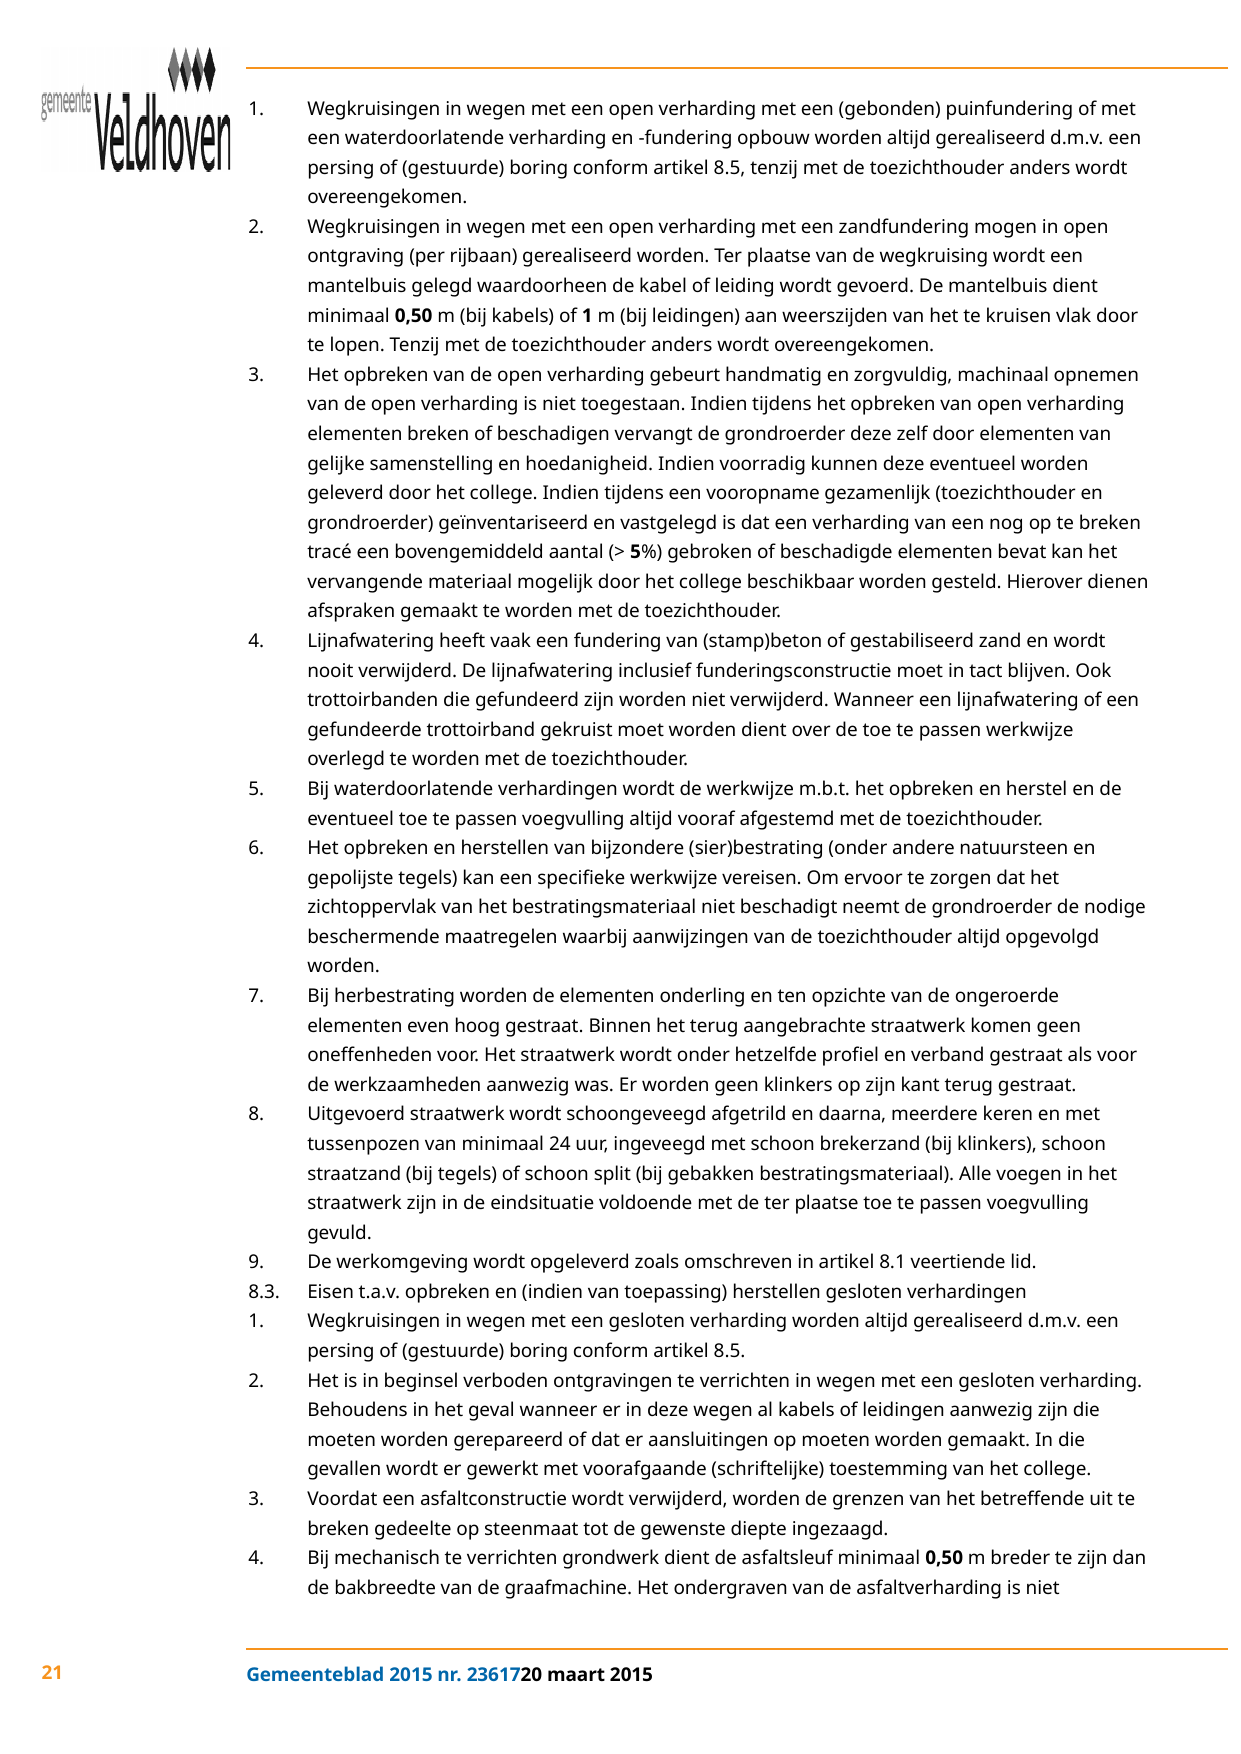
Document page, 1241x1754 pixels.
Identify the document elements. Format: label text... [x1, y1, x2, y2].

list Bij mechanisch te verrichten grondwerk dient de asfaltsleuf minimaal 0,50 m breder te zijn dan de bakbreedte van de graafmachine. Het ondergraven van de asfaltverharding is niet [248, 1544, 1152, 1600]
list Voordat een asfaltconstructie wordt verwijderd, worden de grenzen van het betreffende uit te breken gedeelte op steenmaat tot de gewenste diepte ingezaagd. [248, 1485, 1152, 1541]
list Bij herbestrating worden de elementen onderling en ten opzichte van de ongeroerde elementen even hoog gestraat. Binnen het terug aangebrachte straatwerk komen geen oneffenheden voor. Het straatwerk wordt onder hetzelfde profiel en verband gestraat als voor de werkzaamheden aanwezig was. Er worden geen klinkers op zijn kant terug gestraat. [248, 982, 1152, 1097]
list Wegkruisingen in wegen met een open verharding met een (gebonden) puinfundering of met een waterdoorlatende verharding en -fundering opbouw worden altijd gerealiseerd d.m.v. een persing of (gestuurde) boring conform artikel 8.5, tenzij met de toezichthouder anders wordt overeengekomen. [248, 95, 1152, 209]
list Het opbreken en herstellen van bijzondere (sier)bestrating (onder andere natuursteen en gepolijste tegels) kan een specifieke werkwijze vereisen. Om ervoor te zorgen dat het zichtoppervlak van het bestratingsmateriaal niet beschadigt neemt de grondroerder de nodige beschermende maatregelen waarbij aanwijzingen van de toezichthouder altijd opgevolgd worden. [248, 834, 1152, 978]
list Het opbreken van de open verharding gebeurt handmatig en zorgvuldig, machinaal opnemen van de open verharding is niet toegestaan. Indien tijdens het opbreken van open verharding elementen breken of beschadigen vervangt de grondroerder deze zelf door elementen van gelijke samenstelling en hoedanigheid. Indien voorradig kunnen deze eventueel worden geleverd door het college. Indien tijdens een vooropname gezamenlijk (toezichthouder en grondroerder) geïnventariseerd en vastgelegd is dat een verharding van een nog op te breken tracé een bovengemiddeld aantal (> 5%) gebroken of beschadigde elementen bevat kan het vervangende materiaal mogelijk door het college beschikbaar worden gesteld. Hierover dienen afspraken gemaakt te worden met de toezichthouder. [248, 361, 1152, 623]
list Eisen t.a.v. opbreken en (indien van toepassing) herstellen gesloten verhardingen [248, 1278, 1152, 1304]
list Bij waterdoorlatende verhardingen wordt de werkwijze m.b.t. het opbreken en herstel en de eventueel toe te passen voegvulling altijd vooraf afgestemd met de toezichthouder. [248, 775, 1152, 831]
list De werkomgeving wordt opgeleverd zoals omschreven in artikel 8.1 veertiende lid. [248, 1248, 1152, 1274]
list Het is in beginsel verboden ontgravingen te verrichten in wegen met een gesloten verharding. Behoudens in het geval wanneer er in deze wegen al kabels of leidingen aanwezig zijn die moeten worden gerepareerd of dat er aansluitingen op moeten worden gemaakt. In die gevallen wordt er gewerkt met voorafgaande (schriftelijke) toestemming van het college. [248, 1367, 1152, 1481]
list Uitgevoerd straatwerk wordt schoongeveegd afgetrild en daarna, meerdere keren en met tussenpozen van minimaal 24 uur, ingeveegd met schoon brekerzand (bij klinkers), schoon straatzand (bij tegels) of schoon split (bij gebakken bestratingsmateriaal). Alle voegen in het straatwerk zijn in de eindsituatie voldoende met de ter plaatse toe te passen voegvulling gevuld. [248, 1101, 1152, 1245]
picture [41, 47, 231, 172]
list Lijnafwatering heeft vaak een fundering van (stamp)beton of gestabiliseerd zand en wordt nooit verwijderd. De lijnafwatering inclusief funderingsconstructie moet in tact blijven. Ook trottoirbanden die gefundeerd zijn worden niet verwijderd. Wanneer een lijnafwatering of een gefundeerde trottoirband gekruist moet worden dient over de toe te passen werkwijze overlegd te worden met de toezichthouder. [248, 627, 1152, 771]
list Wegkruisingen in wegen met een open verharding met een zandfundering mogen in open ontgraving (per rijbaan) gerealiseerd worden. Ter plaatse van de wegkruising wordt een mantelbuis gelegd waardoorheen de kabel of leiding wordt gevoerd. De mantelbuis dient minimaal 0,50 m (bij kabels) of 1 m (bij leidingen) aan weerszijden van het te kruisen vlak door te lopen. Tenzij met de toezichthouder anders wordt overeengekomen. [248, 213, 1152, 357]
list Wegkruisingen in wegen met een gesloten verharding worden altijd gerealiseerd d.m.v. een persing of (gestuurde) boring conform artikel 8.5. [248, 1308, 1152, 1363]
